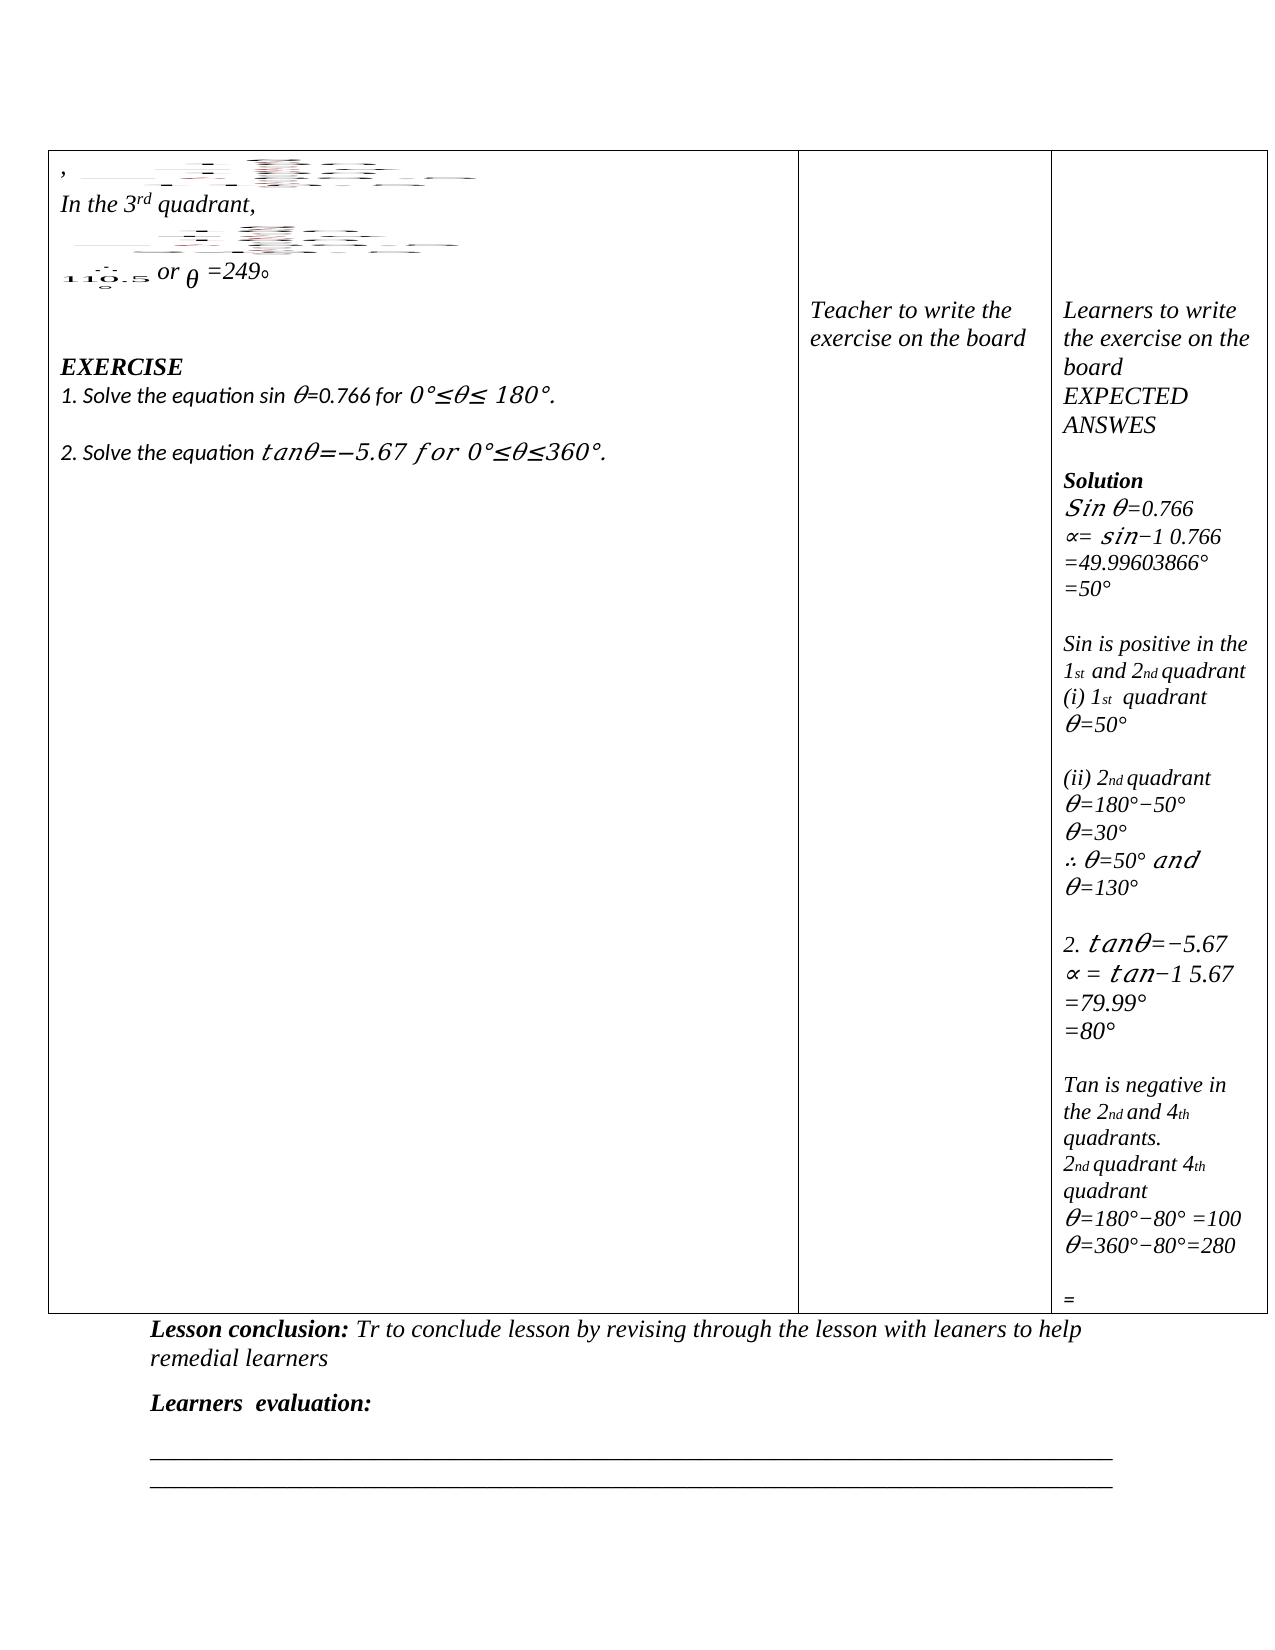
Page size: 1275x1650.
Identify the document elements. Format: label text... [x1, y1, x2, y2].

table_cell SOLVING TRIGNOMETRIC EQUATIONS EXAMPLE Solve the following equations for 0 Sin=0.866 Cos SOLUTION In the first quadrant =Sin -1 0.866=60 Sin is positive in the 1st and 2nd quadrants In the 1st quadrants ,=60 In the 2nd quadrant , 60 or =120 Example 2 In the 1st quadrant In the first quadrant =Cos -1 0.35=69.5 Sin is positive in the 2nd and 3rd quadrants In the 2nd quadrant , In the 3rd quadrant, or =249 EXERCISE 1. Solve the equation sin 𝜃=0.766 for 0°≤𝜃≤ 180°. 2. Solve the equation 𝑡𝑎𝑛𝜃=−5.67 𝑓𝑜𝑟 0°≤𝜃≤360°. [49, 151, 798, 1313]
text __________________________________________________________________________________________________________________________________________________________ [150, 1434, 1125, 1491]
table_cell Learners to write the exercise on the board EXPECTED ANSWES Solution 𝑆𝑖𝑛 𝜃=0.766 ∝= 𝑠𝑖𝑛−1 0.766 =49.99603866° =50° Sin is positive in the 1st and 2nd quadrant (i) 1st quadrant 𝜃=50° (ii) 2nd quadrant 𝜃=180°−50° 𝜃=30° ∴ 𝜃=50° 𝑎𝑛𝑑 𝜃=130° 2. 𝑡𝑎𝑛𝜃=−5.67 ∝ = 𝑡𝑎𝑛−1 5.67 =79.99° =80° Tan is negative in the 2nd and 4th quadrants. 2nd quadrant 4th quadrant 𝜃=180°−80° =100 𝜃=360°−80°=280 = [1052, 151, 1267, 1313]
text Learners evaluation: [150, 1388, 1125, 1417]
text Lesson conclusion: Tr to conclude lesson by revising through the lesson with leaners to help remedial learners [150, 1314, 1125, 1372]
table_cell Teacher to write the exercise on the board [799, 151, 1051, 1313]
